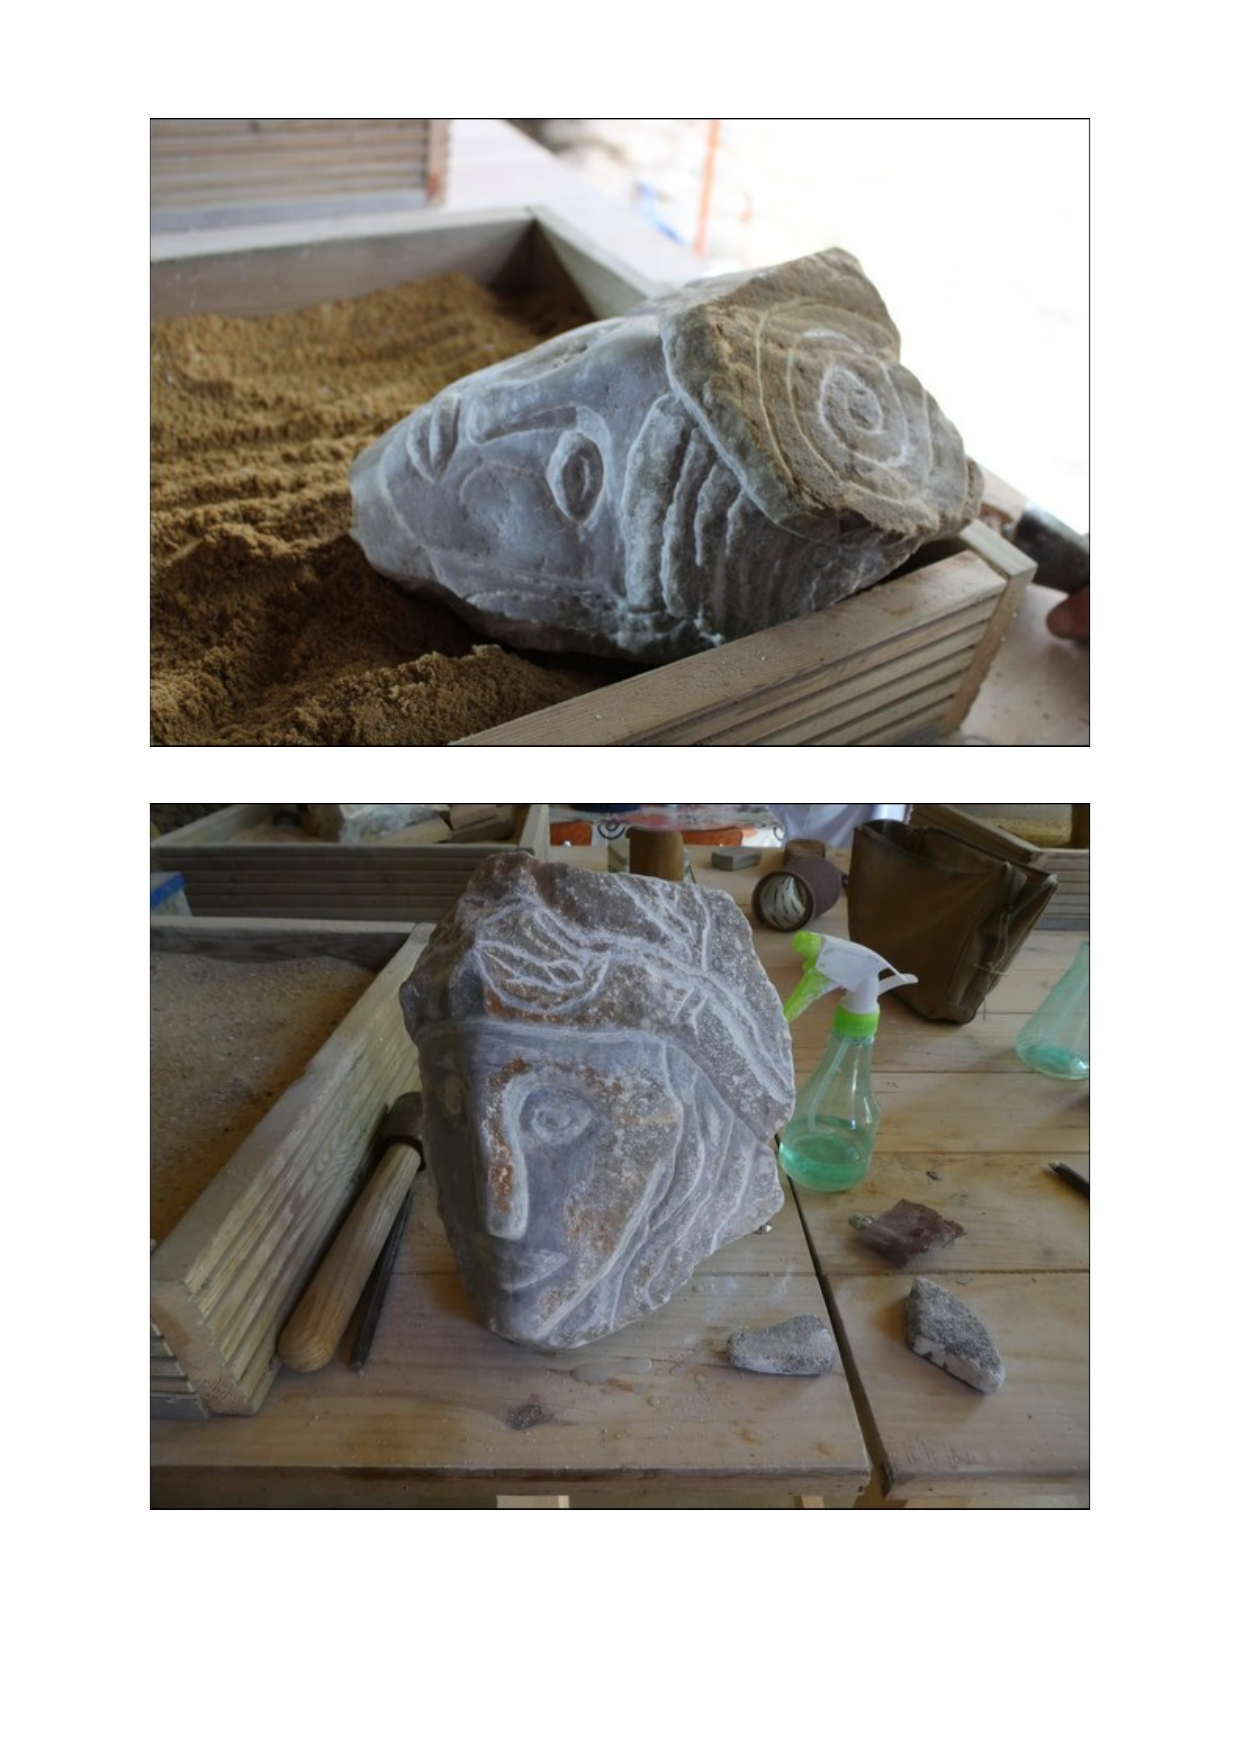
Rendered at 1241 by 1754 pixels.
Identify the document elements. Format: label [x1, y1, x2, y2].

picture [149, 118, 1091, 747]
picture [149, 803, 1091, 1510]
